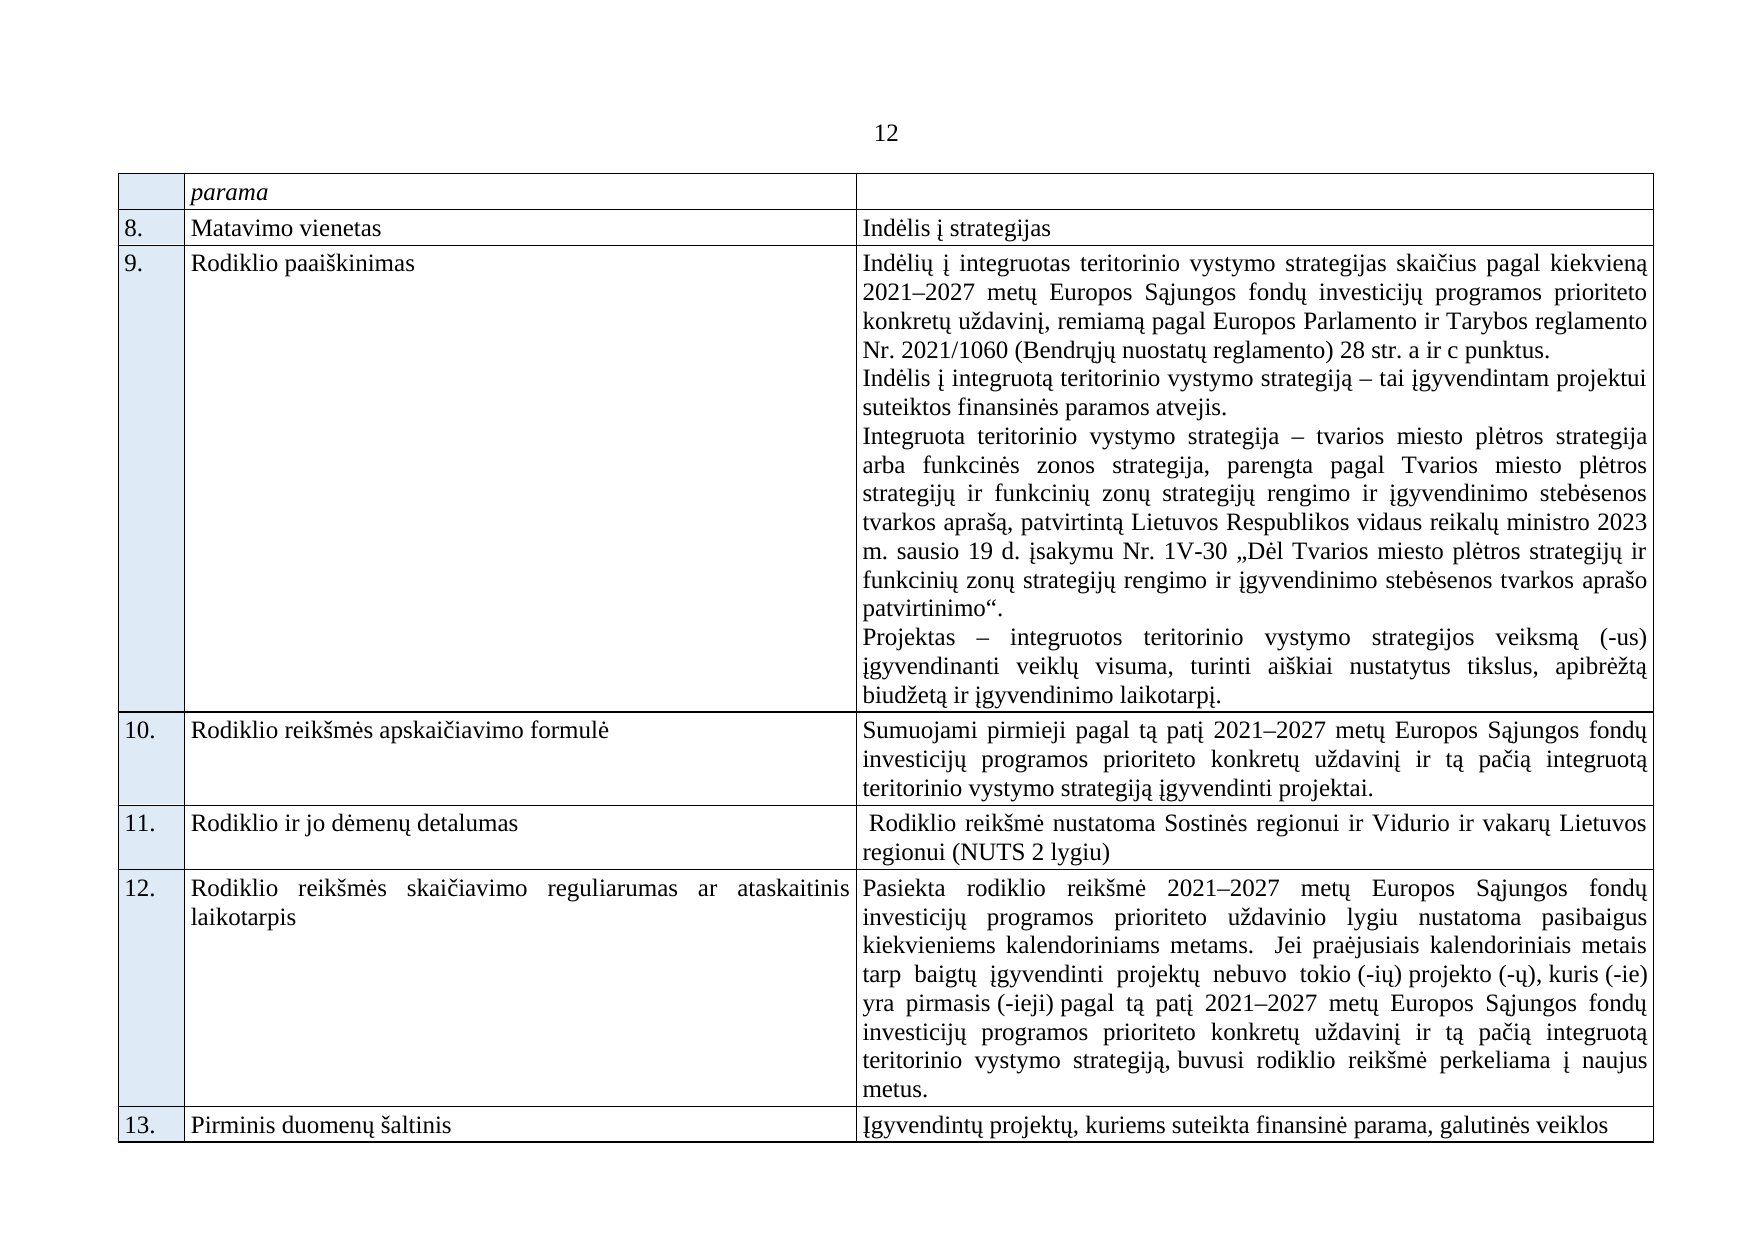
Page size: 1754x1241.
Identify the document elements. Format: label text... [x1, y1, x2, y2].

table_cell Rodiklio paaiškinimas [185, 246, 856, 711]
table_cell Indėlių į integruotas teritorinio vystymo strategijas skaičius pagal kiekvieną 2021–2027 metų Europos Sąjungos fondų investicijų programos prioriteto konkretų uždavinį, remiamą pagal Europos Parlamento ir Tarybos reglamento Nr. 2021/1060 (Bendrųjų nuostatų reglamento) 28 str. a ir c punktus. Indėlis į integruotą teritorinio vystymo strategiją – tai įgyvendintam projektui suteiktos finansinės paramos atvejis. Integruota teritorinio vystymo strategija – tvarios miesto plėtros strategija arba funkcinės zonos strategija, parengta pagal Tvarios miesto plėtros strategijų ir funkcinių zonų strategijų rengimo ir įgyvendinimo stebėsenos tvarkos aprašą, patvirtintą Lietuvos Respublikos vidaus reikalų ministro 2023 m. sausio 19 d. įsakymu Nr. 1V-30 „Dėl Tvarios miesto plėtros strategijų ir funkcinių zonų strategijų rengimo ir įgyvendinimo stebėsenos tvarkos aprašo patvirtinimo“. Projektas – integruotos teritorinio vystymo strategijos veiksmą (-us) įgyvendinanti veiklų visuma, turinti aiškiai nustatytus tikslus, apibrėžtą biudžetą ir įgyvendinimo laikotarpį. [857, 246, 1653, 711]
table_cell Rodiklio reikšmė nustatoma Sostinės regionui ir Vidurio ir vakarų Lietuvos regionui (NUTS 2 lygiu) [857, 806, 1653, 869]
table_cell Pasiekta rodiklio reikšmė 2021–2027 metų Europos Sąjungos fondų investicijų programos prioriteto uždavinio lygiu nustatoma pasibaigus kiekvieniems kalendoriniams metams. Jei praėjusiais kalendoriniais metais tarp baigtų įgyvendinti projektų nebuvo tokio (-ių) projekto (-ų), kuris (-ie) yra pirmasis (-ieji) pagal tą patį 2021–2027 metų Europos Sąjungos fondų investicijų programos prioriteto konkretų uždavinį ir tą pačią integruotą teritorinio vystymo strategiją, buvusi rodiklio reikšmė perkeliama į naujus metus. [857, 870, 1653, 1106]
table_cell Rodiklio reikšmės apskaičiavimo formulė [185, 713, 856, 804]
table_cell Matavimo vienetas [185, 210, 856, 244]
table_cell Rodiklio reikšmės skaičiavimo reguliarumas ar ataskaitinis laikotarpis [185, 870, 856, 1106]
table_cell 13. [119, 1107, 184, 1141]
table_cell [857, 174, 1653, 209]
table_cell Sumuojami pirmieji pagal tą patį 2021–2027 metų Europos Sąjungos fondų investicijų programos prioriteto konkretų uždavinį ir tą pačią integruotą teritorinio vystymo strategiją įgyvendinti projektai. [857, 713, 1653, 804]
table_cell Rodiklio ir jo dėmenų detalumas [185, 806, 856, 869]
table_cell 10. [119, 713, 184, 804]
table_cell 11. [119, 806, 184, 869]
table_cell 9. [119, 246, 184, 711]
table_cell 12. [119, 870, 184, 1106]
table_cell Indėlis į strategijas [857, 210, 1653, 244]
table_cell parama [185, 174, 856, 209]
table_cell Pirminis duomenų šaltinis [185, 1107, 856, 1141]
table_cell [119, 174, 184, 209]
table_cell Įgyvendintų projektų, kuriems suteikta finansinė parama, galutinės veiklos [857, 1107, 1653, 1141]
table_cell 8. [119, 210, 184, 244]
